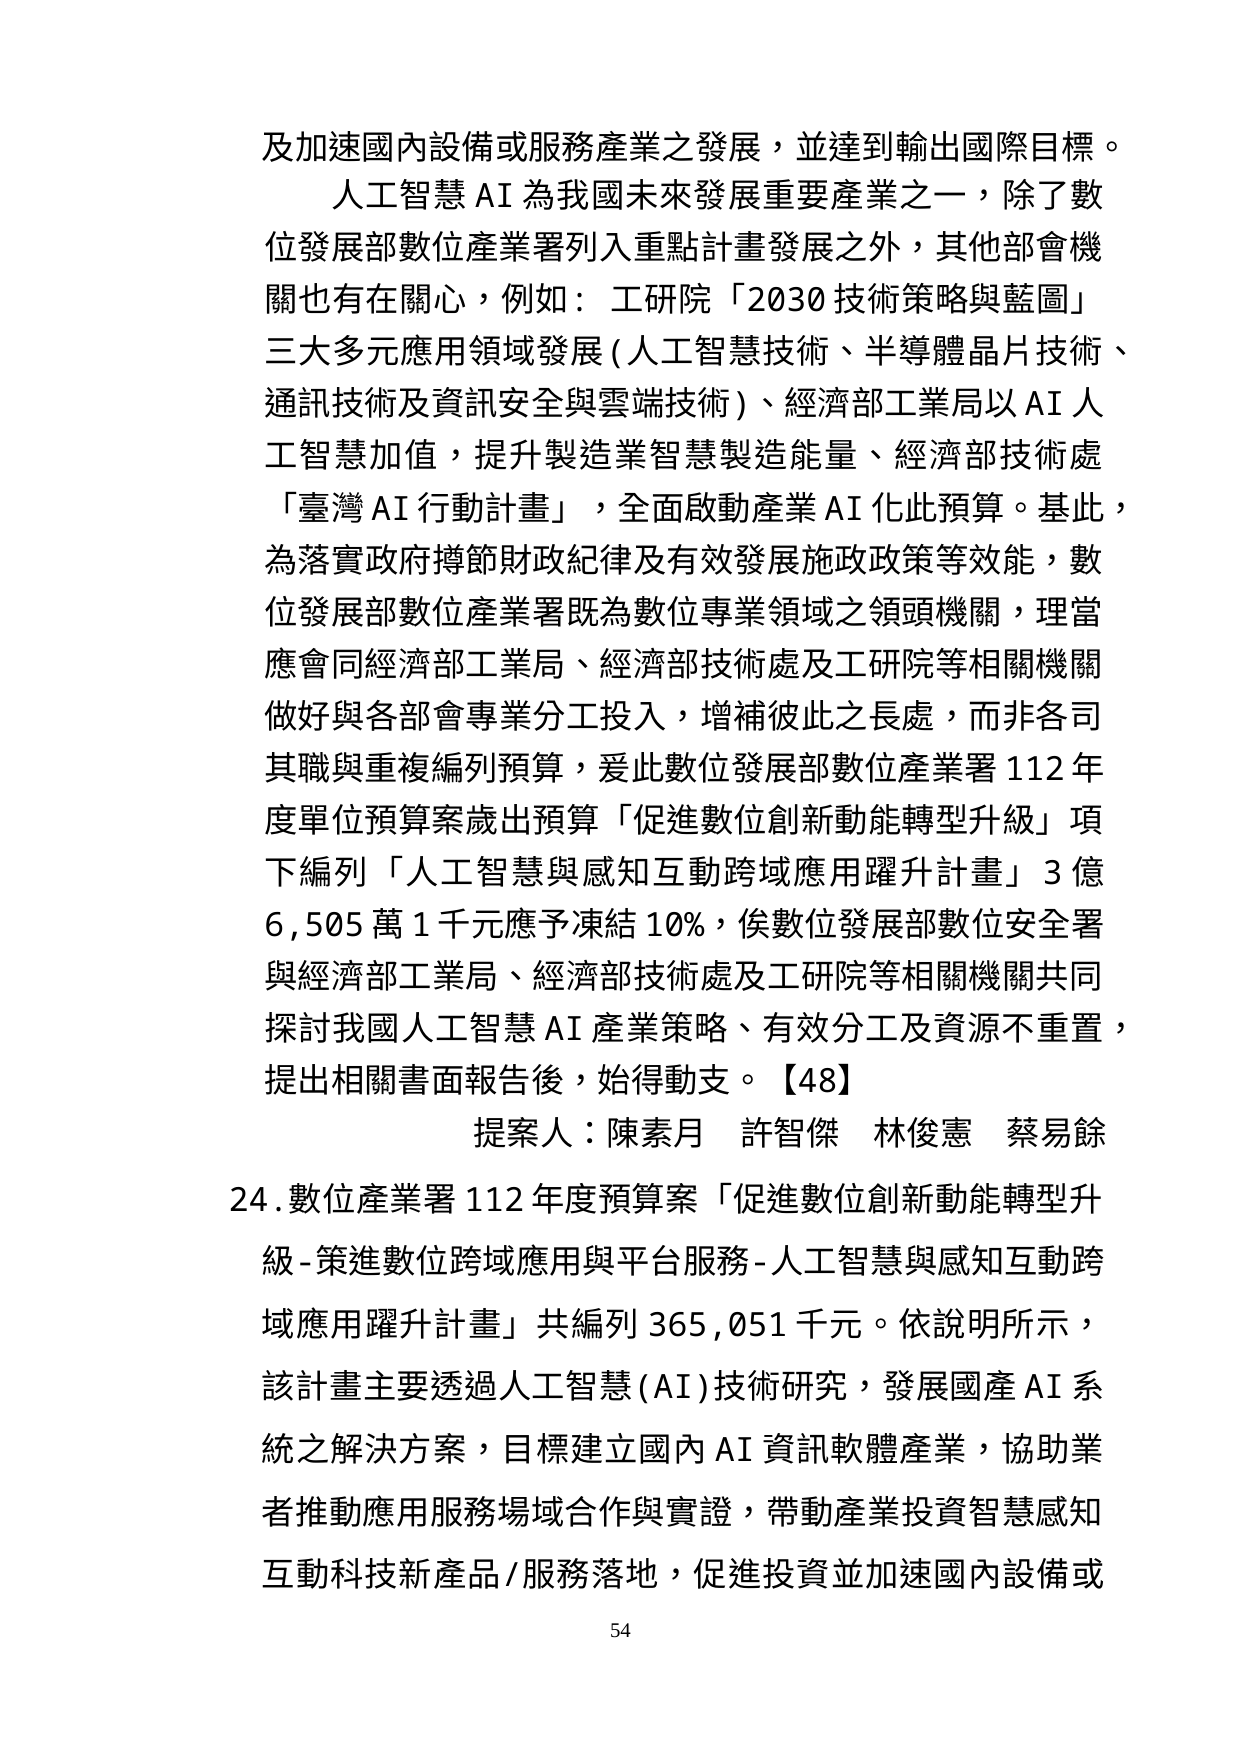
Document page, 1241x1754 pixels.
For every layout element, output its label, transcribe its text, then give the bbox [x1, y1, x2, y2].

text 提案人：陳素月 許智傑 林俊憲 蔡易餘 [473, 1103, 1117, 1155]
text 23.數位產業署112年度預算案於「促進數位創新動能轉型升級」計畫之「策進數位跨域應用與平台服務」分支計畫編列「人工智慧與感知互動跨域應用躍升計畫」3億6,505萬1千元。該計畫主要透過人工智慧(AI)技術研究與發展，提出國產AI系統解決方案，建立國內AI資訊軟體產業，聚焦於企業家數多、AI應用效益大、但較無能力自行發展AI之中小型與傳統利基產業，包括：塑膠射出成型、合成樹脂、金屬加工/熱處理、醫療/醫材、零售商務等，針對其關鍵需求發展產業AI解決方案與一站式系統，並協助業者推動應用服務場域合作與實證，以帶動產業投資智慧感知科技新產品與服務落地，俾促進投資及加速國內設備或服務產業之發展，並達到輸出國際目標。 [228, 103, 1104, 166]
text 人工智慧AI為我國未來發展重要產業之一，除了數位發展部數位產業署列入重點計畫發展之外，其他部會機關也有在關心，例如: 工研院「2030技術策略與藍圖」三大多元應用領域發展(人工智慧技術、半導體晶片技術、通訊技術及資訊安全與雲端技術)、經濟部工業局以AI人工智慧加值，提升製造業智慧製造能量、經濟部技術處「臺灣AI行動計畫」，全面啟動產業AI化此預算。基此，為落實政府撙節財政紀律及有效發展施政政策等效能，數位發展部數位產業署既為數位專業領域之領頭機關，理當應會同經濟部工業局、經濟部技術處及工研院等相關機關，做好與各部會專業分工投入，增補彼此之長處，而非各司其職與重複編列預算，爰此數位發展部數位產業署112年度單位預算案歲出預算「促進數位創新動能轉型升級」項下編列「人工智慧與感知互動跨域應用躍升計畫」3億6,505萬1千元應予凍結10%，俟數位發展部數位安全署與經濟部工業局、經濟部技術處及工研院等相關機關共同探討我國人工智慧AI產業策略、有效分工及資源不重置，提出相關書面報告後，始得動支。【48】 [264, 166, 1104, 1103]
text 24.數位產業署112年度預算案「促進數位創新動能轉型升級-策進數位跨域應用與平台服務-人工智慧與感知互動跨域應用躍升計畫」共編列365,051千元。依說明所示，該計畫主要透過人工智慧(AI)技術研究，發展國產AI系統之解決方案，目標建立國內AI資訊軟體產業，協助業者推動應用服務場域合作與實證，帶動產業投資智慧感知互動科技新產品/服務落地，促進投資並加速國內設備或服務產業發展，以達到輸出國際的目標，其成果恐改變企業運用AI策略，將導入原因由「提升工作效率」和「創造利潤」轉為降低成本，雖AI之發展勢不可擋，惟對我國勞動力及就業市場產生深遠之影響。爰此，建議凍結10%，俟產業發展業署針對我國產業導入AI技術後，對我國勞動參與之評估與對策，向交通委員會提出書面報告，經同意後，始得動支。【49】 [228, 1155, 1104, 1593]
